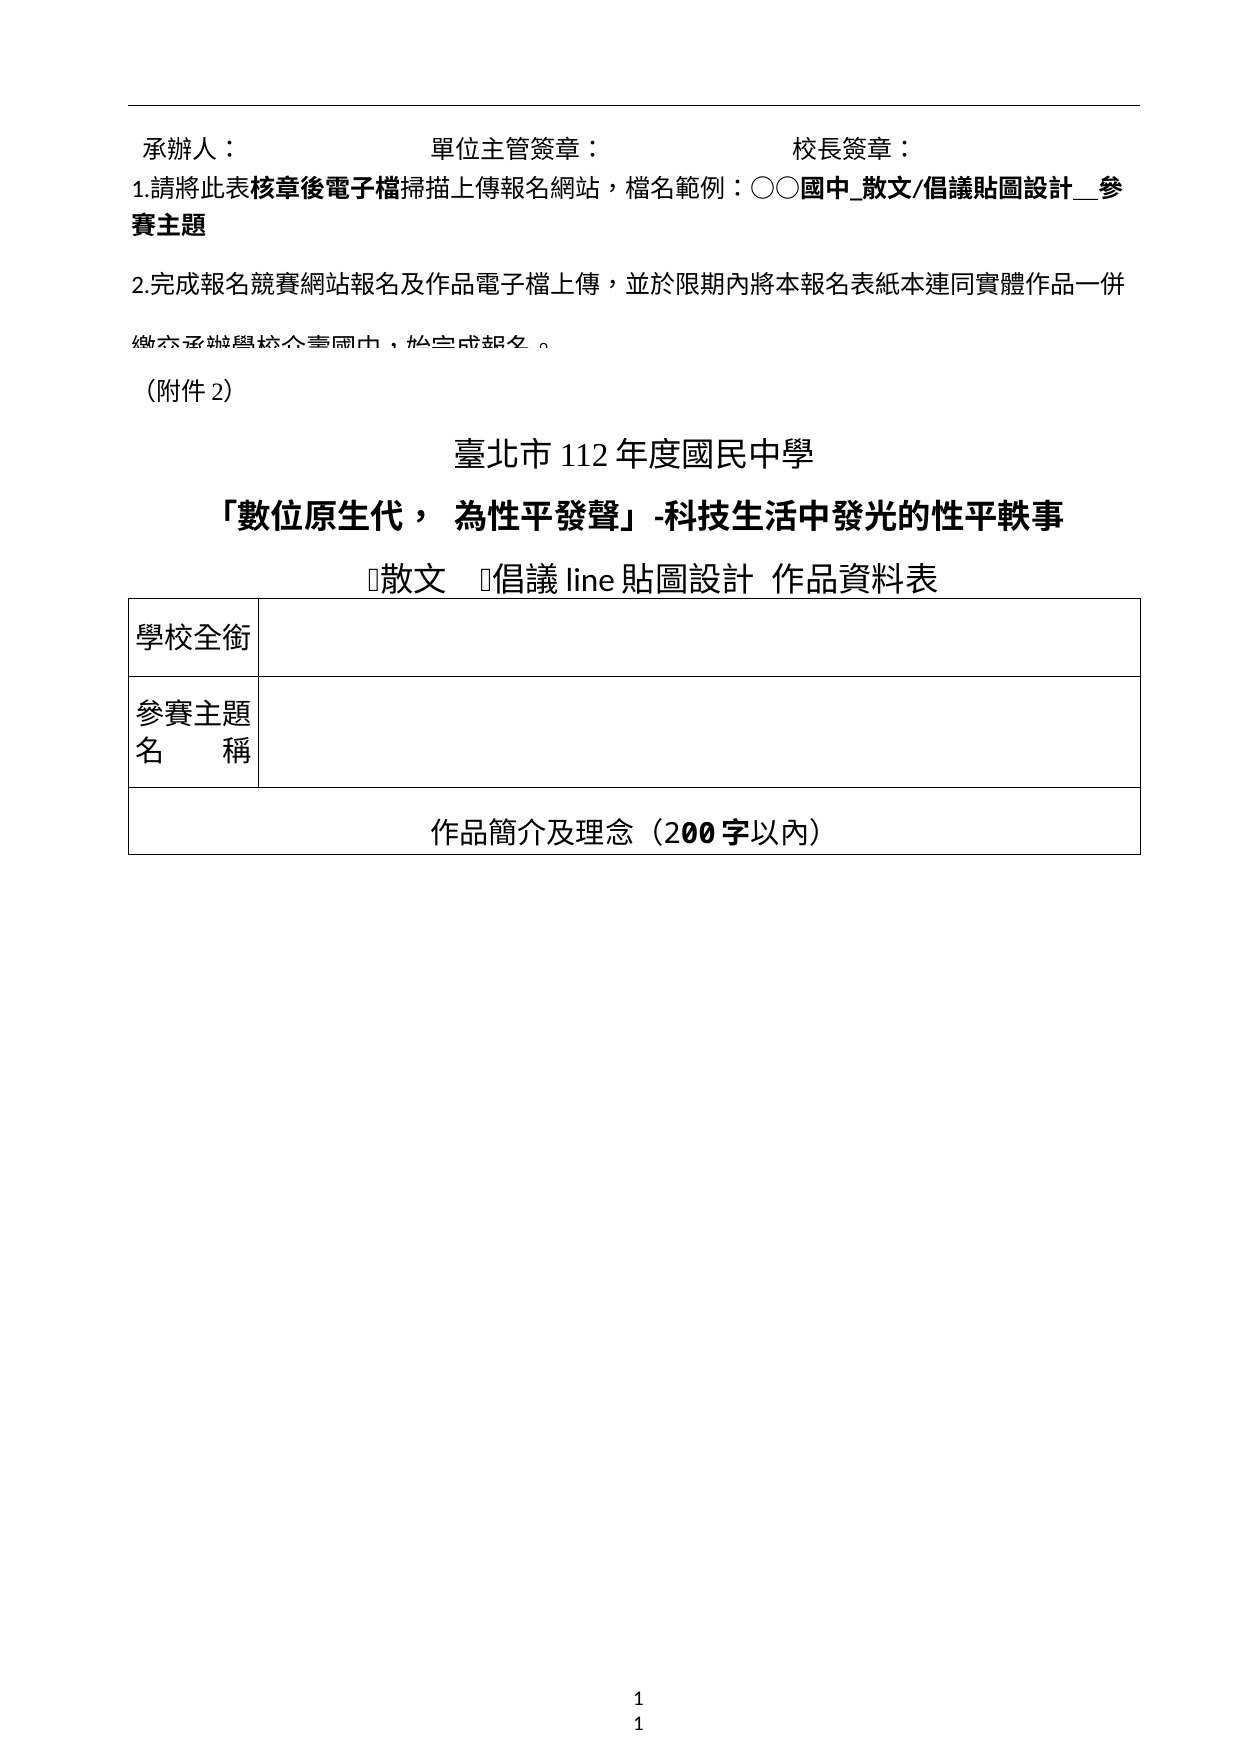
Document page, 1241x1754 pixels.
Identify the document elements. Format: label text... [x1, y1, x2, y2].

table_cell [259, 677, 1140, 787]
table_cell 參賽主題 名 稱 [129, 677, 258, 787]
table_cell [259, 599, 1140, 676]
table_cell 作品簡介及理念（200字以內） [129, 788, 1140, 854]
table_cell 承辦人： 單位主管簽章： 校長簽章： 1.請將此表核章後電子檔掃描上傳報名網站，檔名範例：○○國中_散文/倡議貼圖設計＿參賽主題 2.完成報名競賽網站報名及作品電子檔上傳，並於限期內將本報名表紙本連同實體作品一併繳交承辦學校介壽國中，始完成報名。 3.網站網址: http://gg.gg/13dzfq [128, 106, 1140, 348]
table_cell 學校全銜 [129, 599, 258, 676]
table_cell （附件2） 臺北市112年度國民中學 「數位原生代， 為性平發聲」-科技生活中發光的性平軼事 散文 倡議line貼圖設計 作品資料表 [128, 348, 1140, 598]
